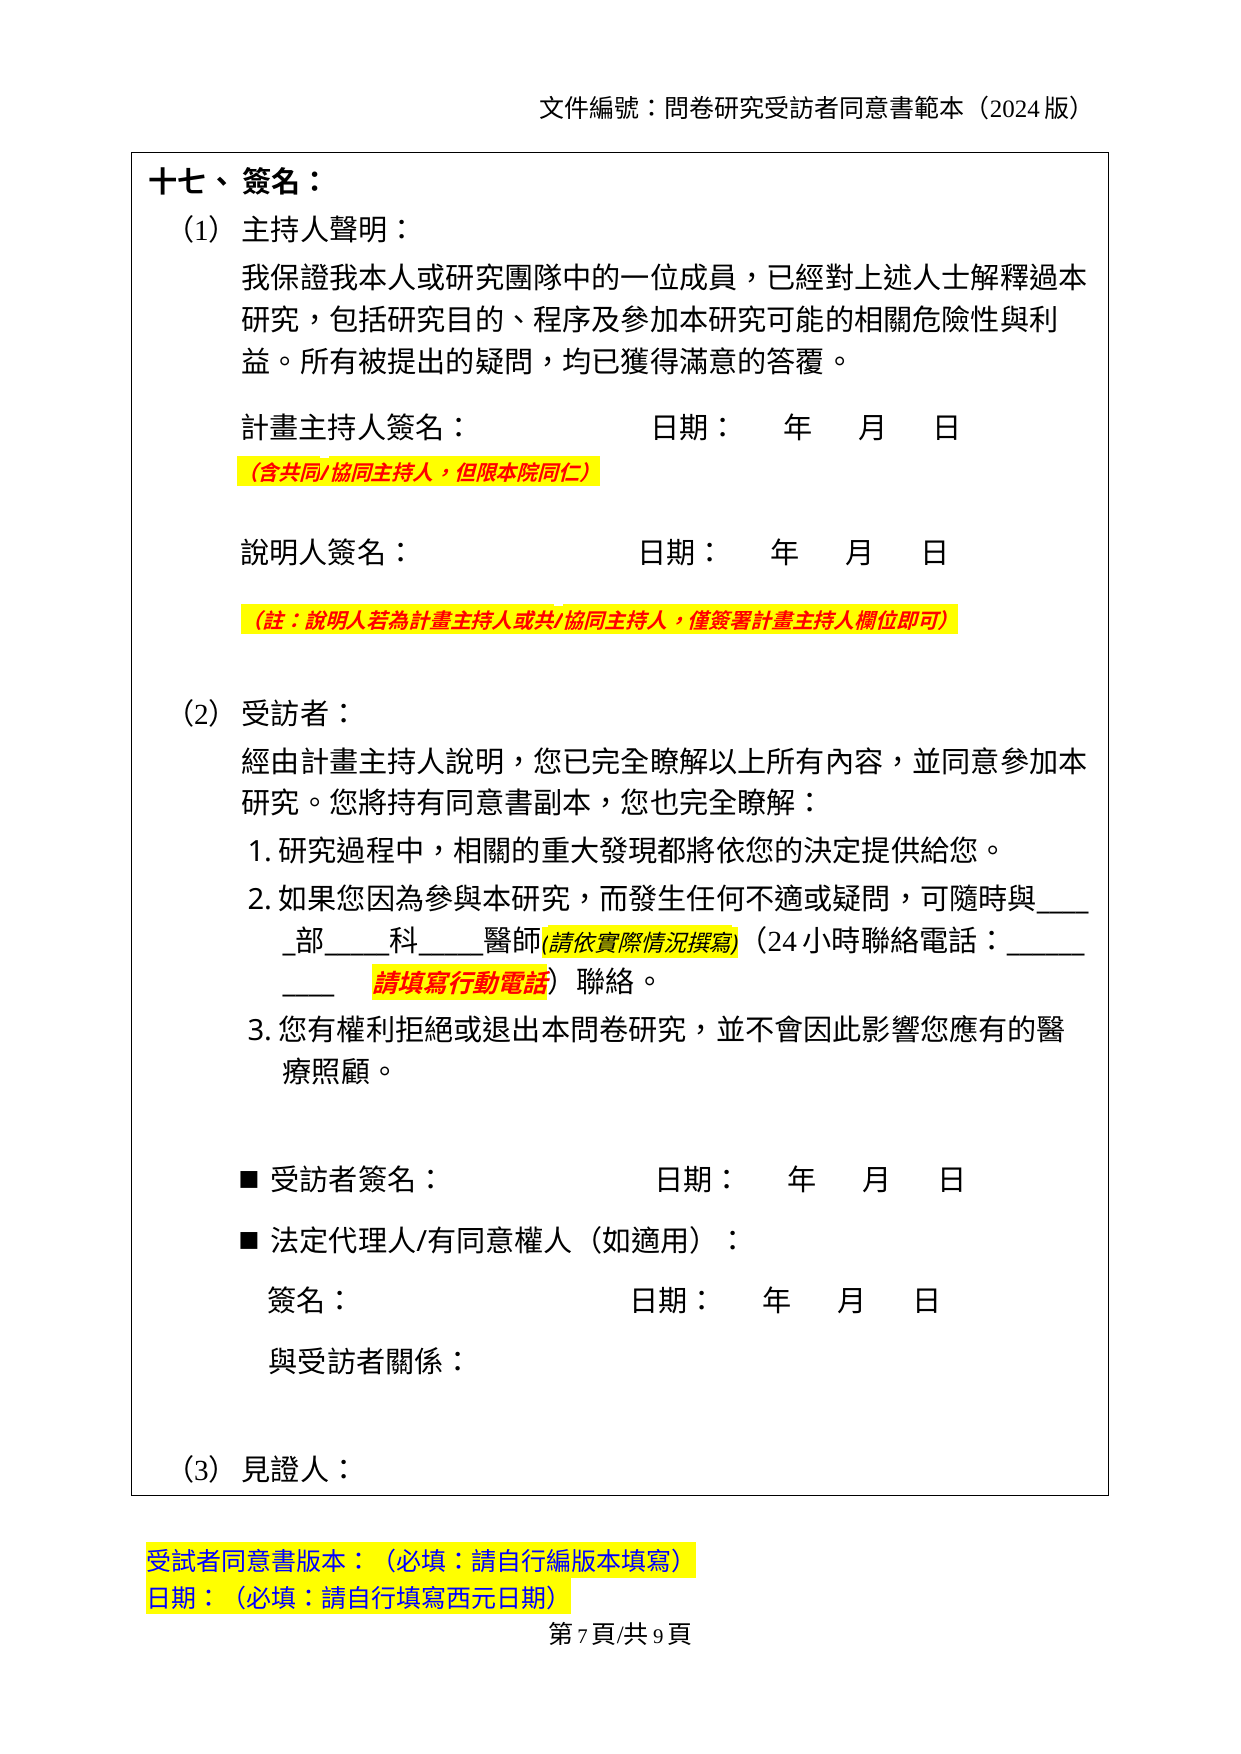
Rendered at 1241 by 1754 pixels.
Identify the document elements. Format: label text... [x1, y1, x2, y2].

table_cell 簽名： 主持人聲明： 我保證我本人或研究團隊中的一位成員，已經對上述人士解釋過本研究，包括研究目的、程序及參加本研究可能的相關危險性與利益。所有被提出的疑問，均已獲得滿意的答覆。 計畫主持人簽名： 日期： 年 月 日 （含共同/協同主持人，但限本院同仁） 說明人簽名： 日期： 年 月 日 （註：說明人若為計畫主持人或共/協同主持人，僅簽署計畫主持人欄位即可） 受訪者： 經由計畫主持人說明，您已完全瞭解以上所有內容，並同意參加本研究。您將持有同意書副本，您也完全瞭解： 研究過程中，相關的重大發現都將依您的決定提供給您。 如果您因為參與本研究，而發生任何不適或疑問，可隨時與_____部_____科_____醫師(請依實際情況撰寫)（24小時聯絡電話：__________ 請填寫行動電話）聯絡。 您有權利拒絕或退出本問卷研究，並不會因此影響您應有的醫療照顧。 受訪者簽名： 日期： 年 月 日 法定代理人/有同意權人（如適用）： 簽名： 日期： 年 月 日 與受訪者關係： 見證人： 見證人(1)簽名： 日期： 年 月 日 身分證字號： 聯絡電話： 通訊地址： 見證人(2)簽名： 日期： 年 月 日 身分證字號： 聯絡電話： 通訊地址： 說明： 依「民法」第3 條第三項：「如以指印、十字或其他符號代簽名者，在文件上，經二人簽名證明，亦與簽名生同等之效力」。 [132, 153, 1108, 1495]
